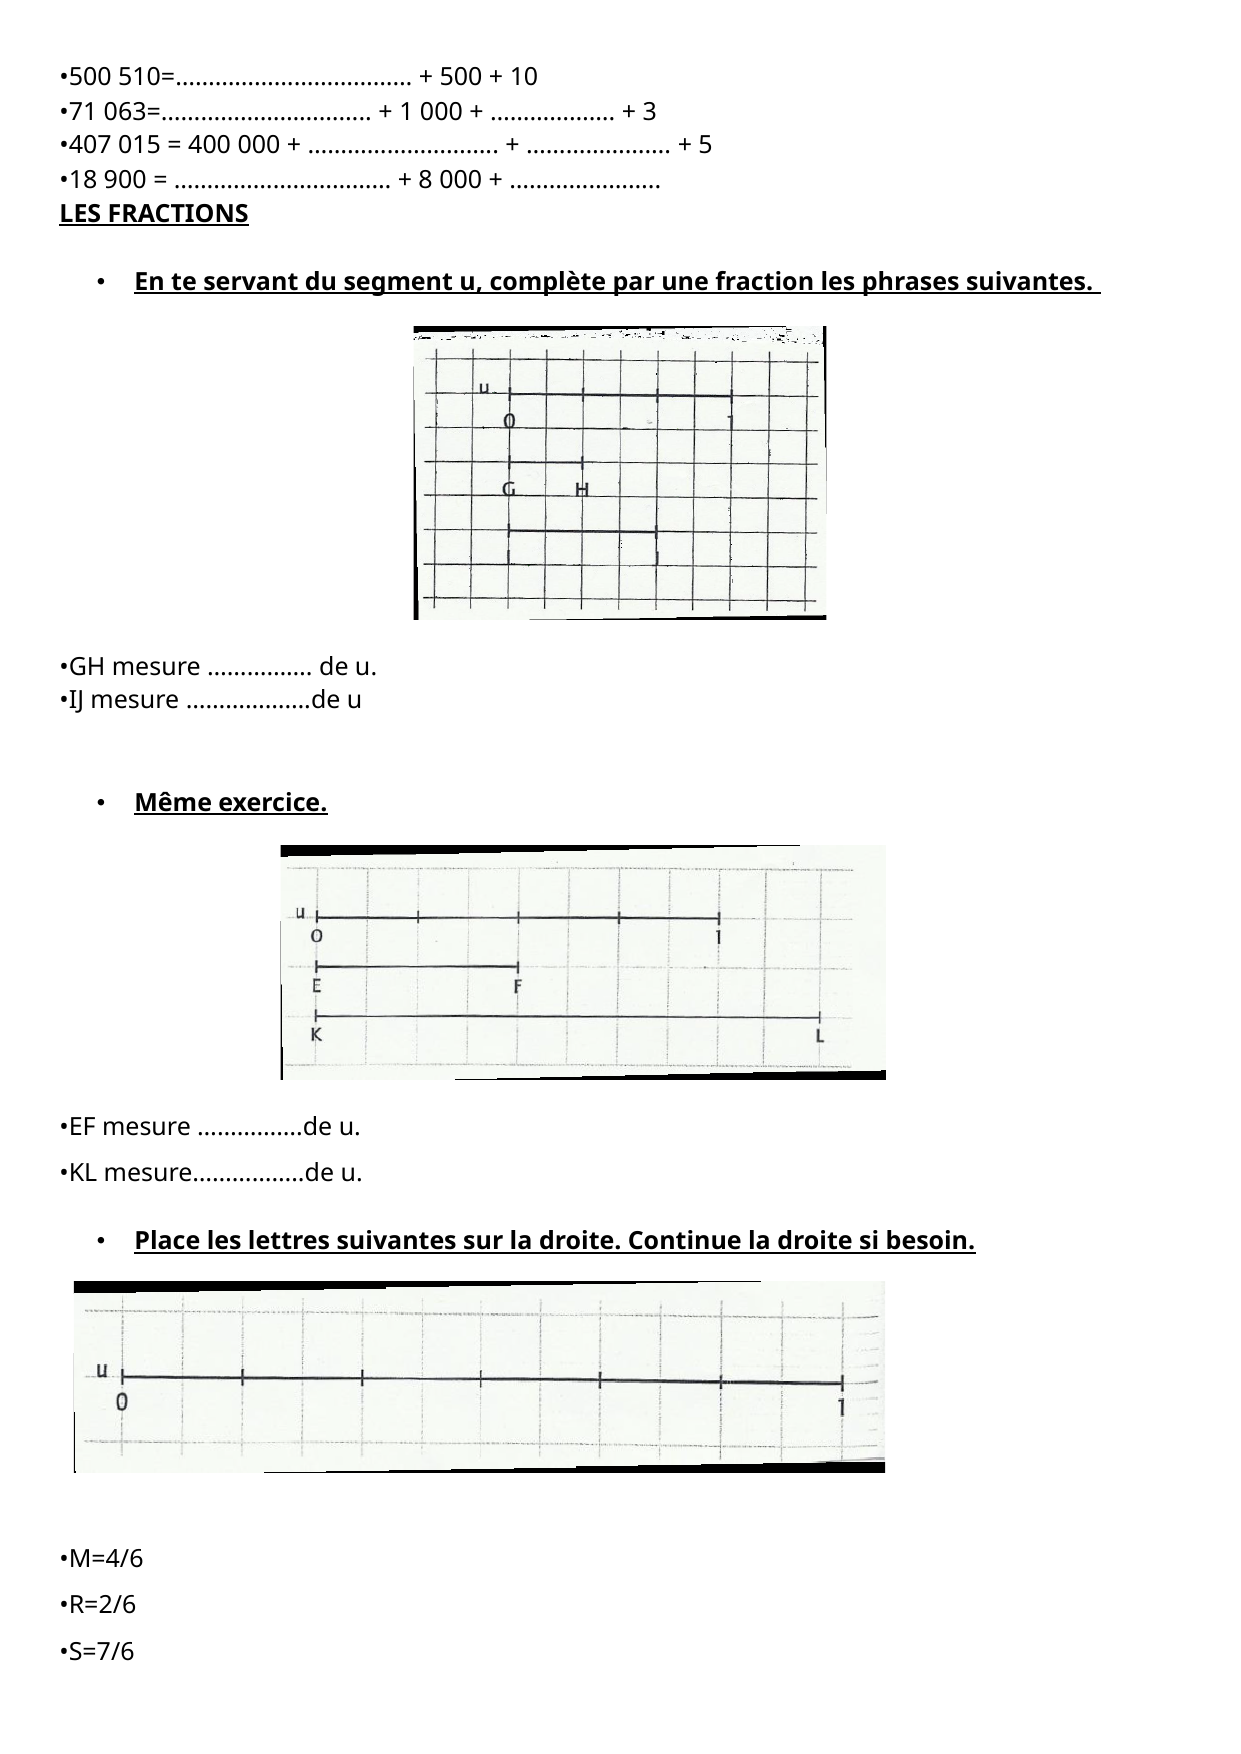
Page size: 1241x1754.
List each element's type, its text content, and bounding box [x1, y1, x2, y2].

text •18 900 = …………………………… + 8 000 + ………………….. [59, 161, 1181, 195]
list Même exercice. [97, 784, 1181, 818]
text •M=4/6 [59, 1541, 1181, 1575]
text •407 015 = 400 000 + ……………………….. + …………………. + 5 [59, 127, 1181, 161]
list En te servant du segment u, complète par une fraction les phrases suivantes. [97, 263, 1181, 297]
text •71 063=………………………….. + 1 000 + ………………. + 3 [59, 93, 1181, 127]
text •IJ mesure ……………….de u [59, 682, 1181, 716]
text LES FRACTIONS [59, 195, 1181, 229]
text •EF mesure …………….de u. [59, 1109, 1181, 1143]
text •R=2/6 [59, 1587, 1181, 1621]
text •KL mesure……………..de u. [59, 1155, 1181, 1189]
text •500 510=……………………………… + 500 + 10 [59, 59, 1181, 93]
text •S=7/6 [59, 1633, 1181, 1667]
text •GH mesure ……………. de u. [59, 648, 1181, 682]
list Place les lettres suivantes sur la droite. Continue la droite si besoin. [97, 1223, 1181, 1257]
